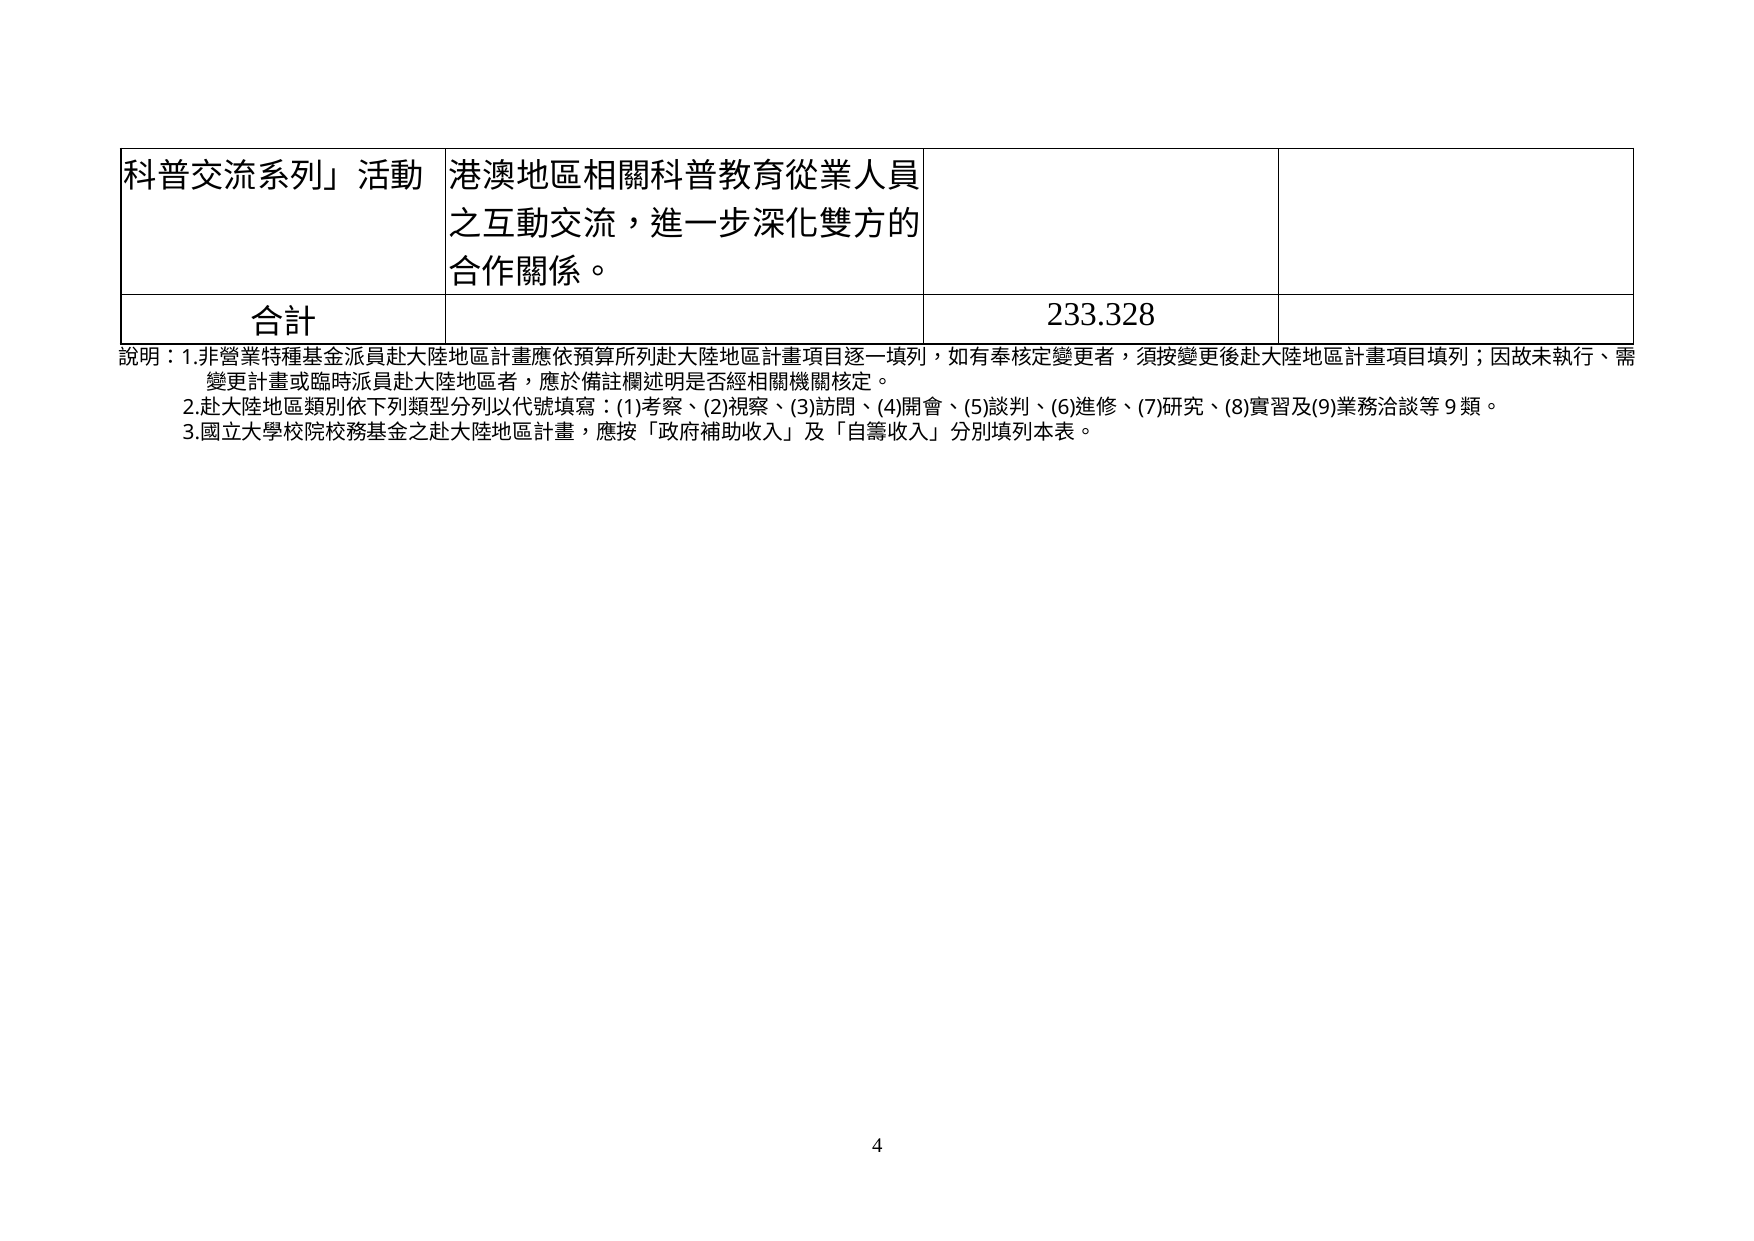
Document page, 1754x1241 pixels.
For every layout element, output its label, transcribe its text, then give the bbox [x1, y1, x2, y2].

table_cell 合計 [122, 295, 445, 343]
table_cell [924, 149, 1278, 293]
table_cell [446, 295, 923, 343]
text 3.國立大學校院校務基金之赴大陸地區計畫，應按「政府補助收入」及「自籌收入」分別填列本表。 [182, 420, 1580, 445]
text 說明：1.非營業特種基金派員赴大陸地區計畫應依預算所列赴大陸地區計畫項目逐一填列，如有奉核定變更者，須按變更後赴大陸地區計畫項目填列；因故未執行、需變更計畫或臨時派員赴大陸地區者，應於備註欄述明是否經相關機關核定。 [118, 345, 1639, 395]
table_cell [1279, 149, 1633, 293]
table_cell 233.328 [924, 295, 1278, 343]
table_cell 【(9)業務洽談】藉由科技、科普論壇活動之參與，透過與兩岸及港澳地區相關科普教育從業人員之互動交流，進一步深化雙方的合作關係。 [446, 149, 923, 293]
text 2.赴大陸地區類別依下列類型分列以代號填寫：(1)考察、(2)視察、(3)訪問、(4)開會、(5)談判、(6)進修、(7)研究、(8)實習及(9)業務洽談等9類。 [182, 395, 1580, 420]
table_cell 2019年廣州科技活動周暨兩岸及港澳地區科普交流系列」活動 [122, 149, 445, 293]
table_cell [1279, 295, 1633, 343]
